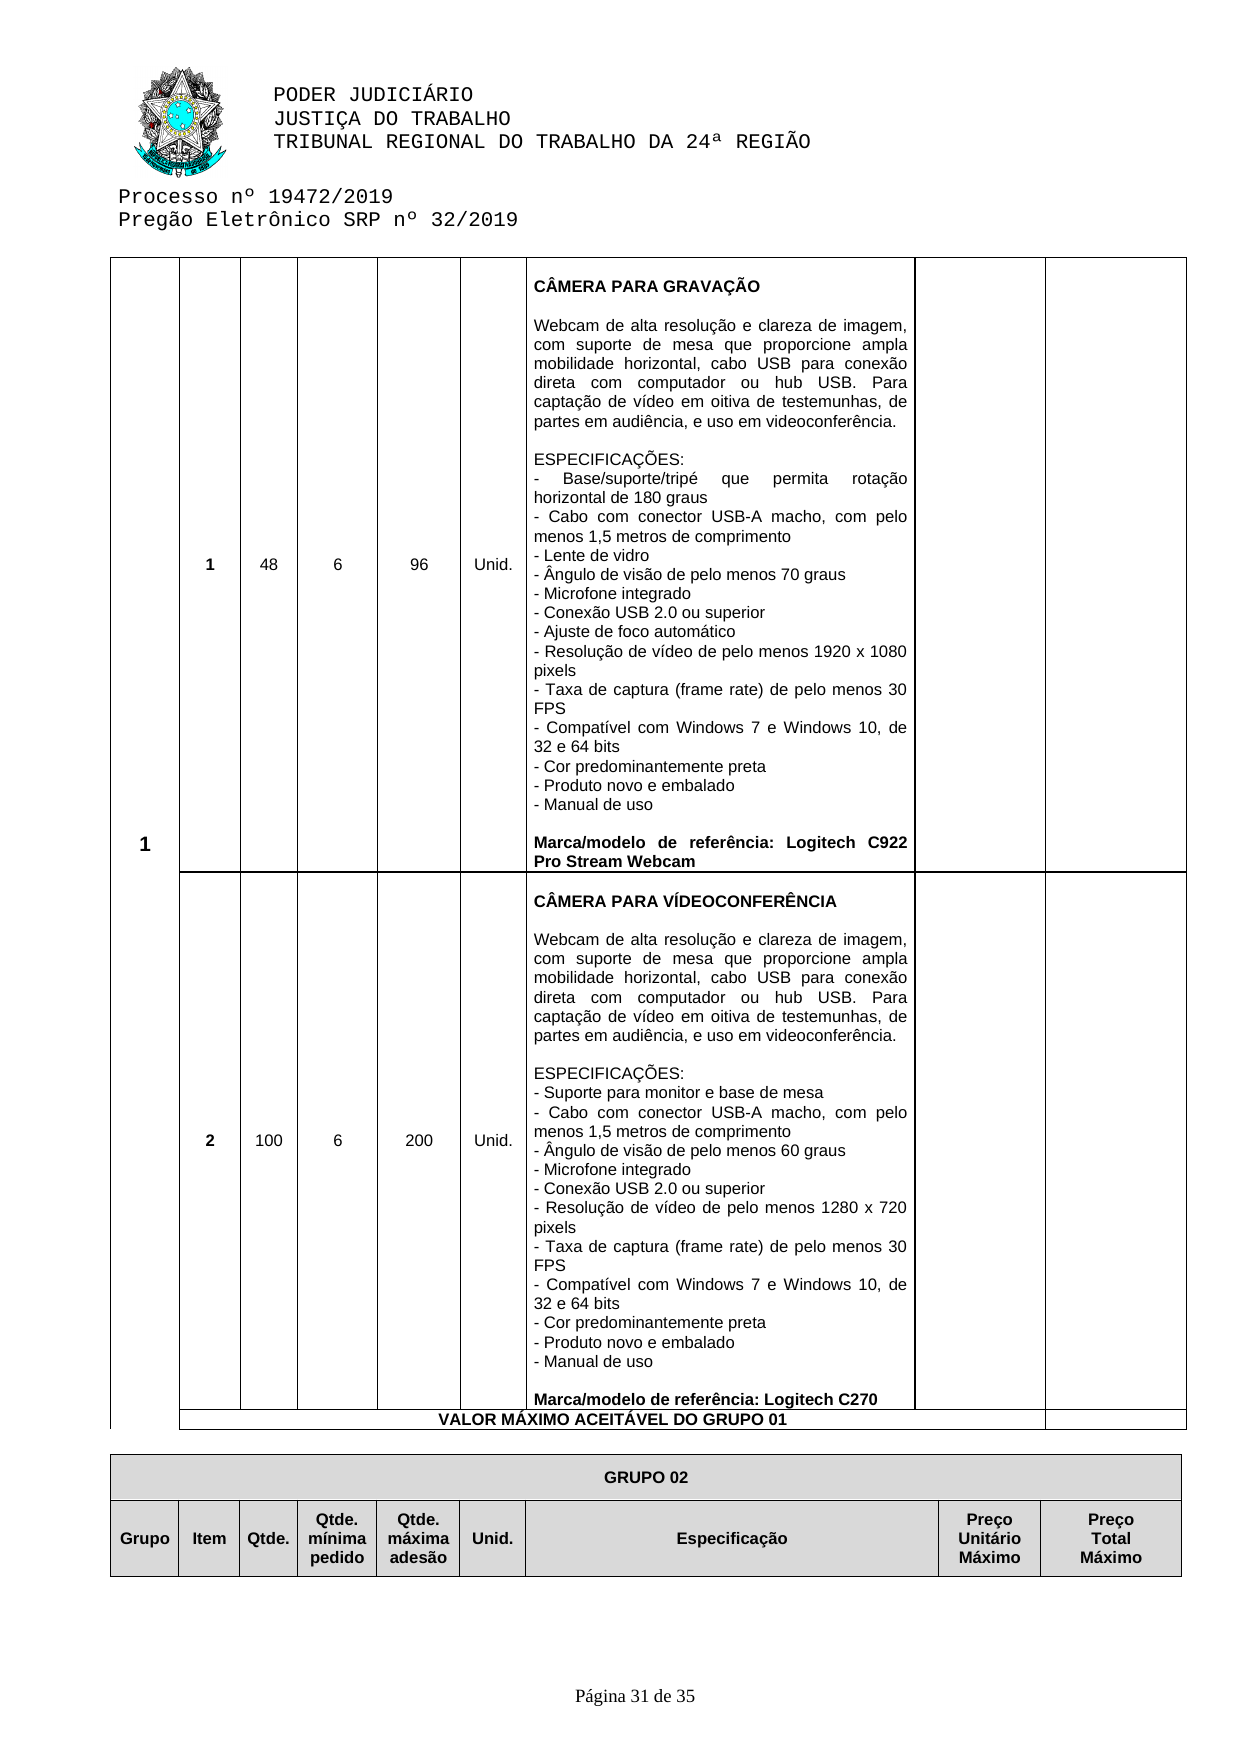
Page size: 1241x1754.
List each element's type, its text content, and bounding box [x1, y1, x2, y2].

table_cell [916, 258, 1045, 871]
table_cell Preço Total Máximo [1041, 1501, 1181, 1576]
table_cell 1 [180, 258, 240, 871]
table_cell Qtde. [240, 1501, 297, 1576]
table_cell VALOR MÁXIMO ACEITÁVEL DO GRUPO 01 [180, 1410, 1045, 1429]
table_cell 6 [298, 873, 377, 1409]
table_cell Preço Unitário Máximo [939, 1501, 1040, 1576]
table_cell 2 [180, 873, 240, 1409]
table_cell [1046, 1410, 1186, 1429]
table_cell 6 [298, 258, 377, 871]
table_cell [916, 873, 1045, 1409]
table_cell Unid. [461, 873, 526, 1409]
picture [133, 66, 228, 178]
table_cell Qtde. máxima adesão [377, 1501, 459, 1576]
table_cell [1046, 873, 1186, 1409]
table_cell Unid. [461, 258, 526, 871]
table_cell [1046, 258, 1186, 871]
table_cell Item [179, 1501, 239, 1576]
table_cell Especificação [526, 1501, 938, 1576]
table_cell CÂMERA PARA VÍDEOCONFERÊNCIA Webcam de alta resolução e clareza de imagem, com suporte de mesa que proporcione ampla mobilidade horizontal, cabo USB para conexão direta com computador ou hub USB. Para captação de vídeo em oitiva de testemunhas, de partes em audiência, e uso em videoconferência. ESPECIFICAÇÕES: - Suporte para monitor e base de mesa - Cabo com conector USB-A macho, com pelo menos 1,5 metros de comprimento - Ângulo de visão de pelo menos 60 graus - Microfone integrado - Conexão USB 2.0 ou superior - Resolução de vídeo de pelo menos 1280 x 720 pixels - Taxa de captura (frame rate) de pelo menos 30 FPS - Compatível com Windows 7 e Windows 10, de 32 e 64 bits - Cor predominantemente preta - Produto novo e embalado - Manual de uso Marca/modelo de referência: Logitech C270 [527, 873, 914, 1409]
table_cell 100 [241, 873, 297, 1409]
table_header GRUPO 02 [111, 1455, 1181, 1499]
table_cell Unid. [460, 1501, 525, 1576]
table_cell 1 [111, 258, 179, 1429]
table_cell 96 [378, 258, 460, 871]
table_cell 200 [378, 873, 460, 1409]
table_cell CÂMERA PARA GRAVAÇÃO Webcam de alta resolução e clareza de imagem, com suporte de mesa que proporcione ampla mobilidade horizontal, cabo USB para conexão direta com computador ou hub USB. Para captação de vídeo em oitiva de testemunhas, de partes em audiência, e uso em videoconferência. ESPECIFICAÇÕES: - Base/suporte/tripé que permita rotação horizontal de 180 graus - Cabo com conector USB-A macho, com pelo menos 1,5 metros de comprimento - Lente de vidro - Ângulo de visão de pelo menos 70 graus - Microfone integrado - Conexão USB 2.0 ou superior - Ajuste de foco automático - Resolução de vídeo de pelo menos 1920 x 1080 pixels - Taxa de captura (frame rate) de pelo menos 30 FPS - Compatível com Windows 7 e Windows 10, de 32 e 64 bits - Cor predominantemente preta - Produto novo e embalado - Manual de uso Marca/modelo de referência: Logitech C922 Pro Stream Webcam [527, 258, 914, 871]
table_cell 48 [241, 258, 297, 871]
table_cell Qtde. mínima pedido [298, 1501, 376, 1576]
table_cell Grupo [111, 1501, 178, 1576]
